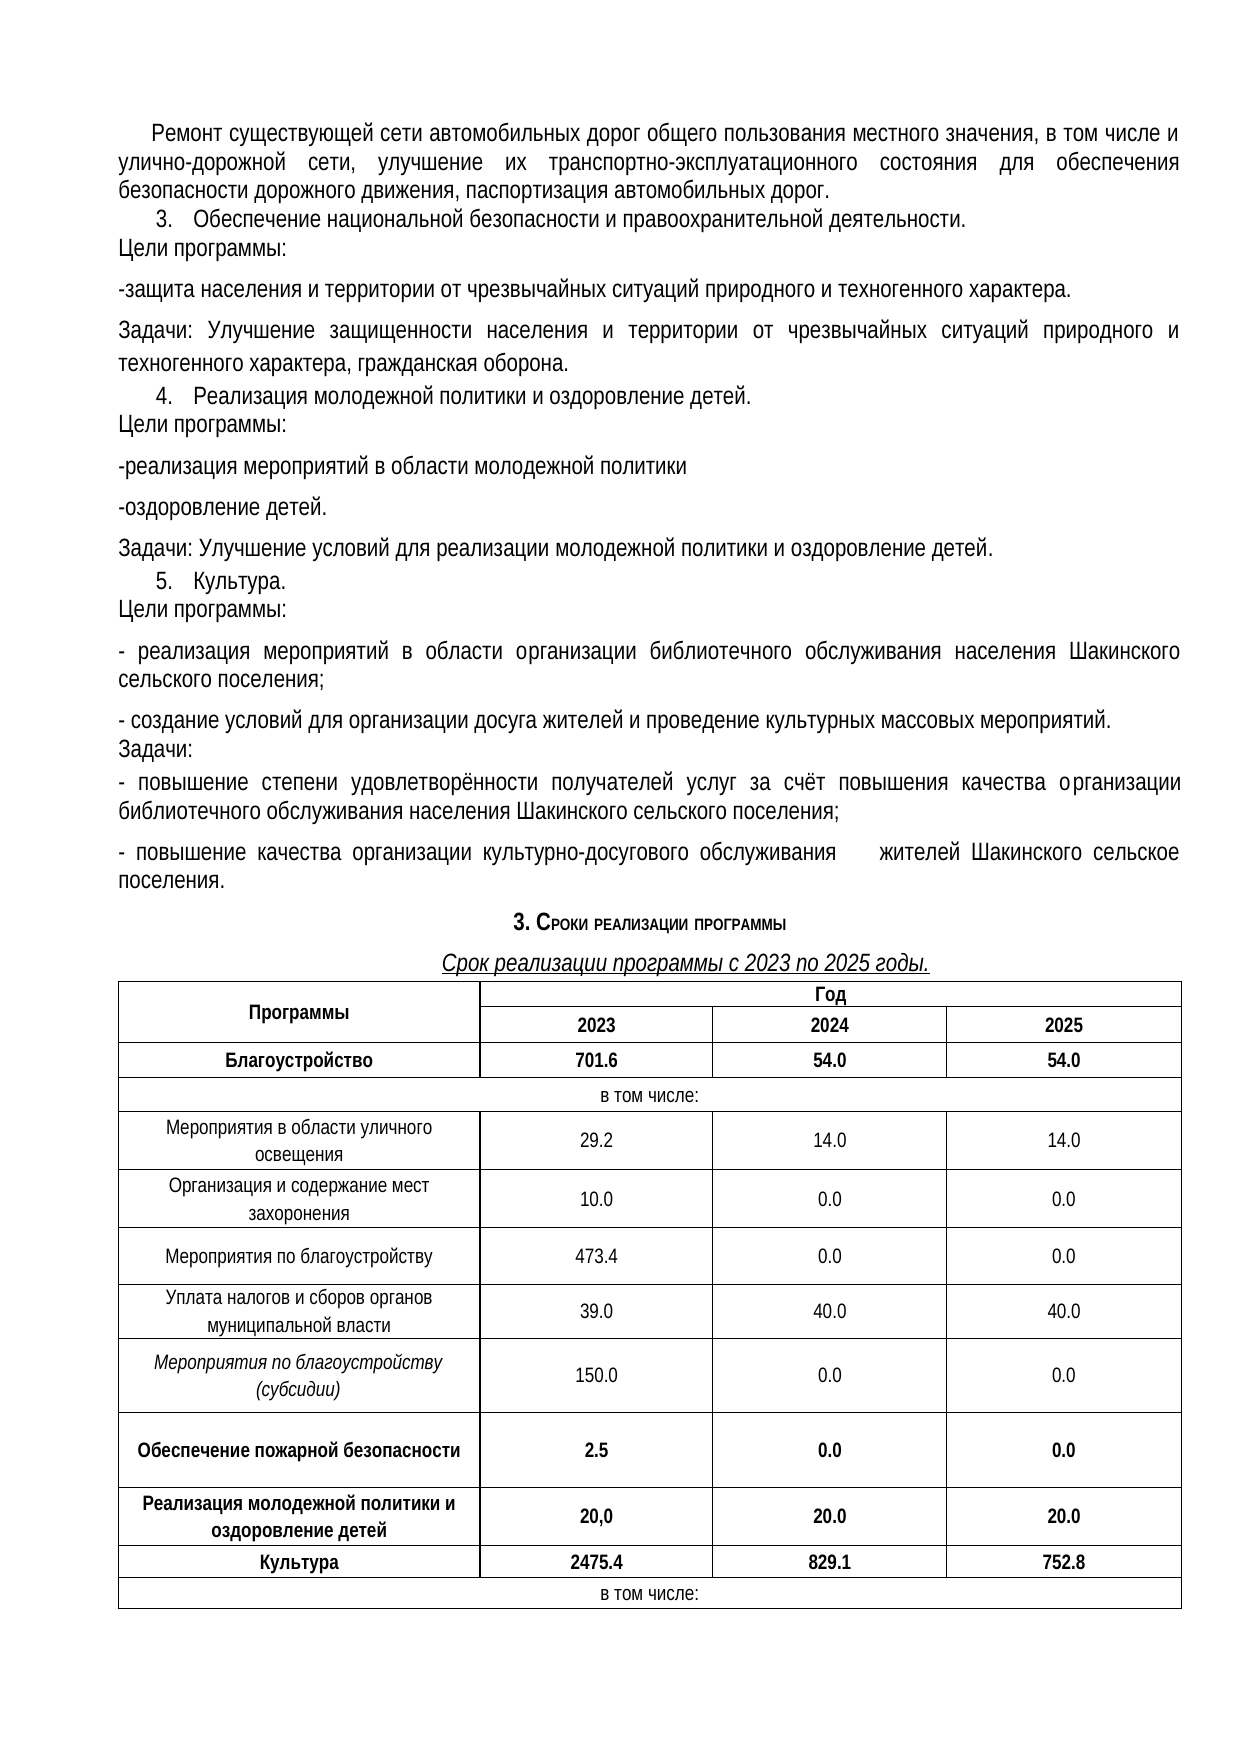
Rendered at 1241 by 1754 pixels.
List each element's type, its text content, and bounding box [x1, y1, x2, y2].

table_cell Мероприятия по благоустройству [119, 1228, 479, 1283]
table_cell 40,0 [947, 1285, 1181, 1337]
table_cell 20,0 [713, 1488, 946, 1545]
text Цели программы: [118, 233, 1181, 261]
table_cell 2025 [947, 1007, 1181, 1042]
text -реализация мероприятий в области молодежной политики [118, 451, 1181, 479]
text - повышение степени удовлетворённости получателей услуг за счёт повышения качества организации библиотечного обслуживания населения Шакинского сельского поселения; [118, 767, 1181, 824]
table_header Программы [119, 982, 479, 1042]
table_cell 20,0 [947, 1488, 1181, 1545]
table_cell Мероприятия по благоустройству (субсидии) [119, 1339, 479, 1412]
table_cell 0,0 [713, 1413, 946, 1487]
text Задачи: Улучшение условий для реализации молодежной политики и оздоровление детей. [118, 533, 1181, 562]
table_cell 2475,4 [481, 1546, 712, 1577]
text Срок реализации программы с 2023 по 2025 годы. [118, 948, 1181, 976]
table_cell 473,4 [481, 1228, 712, 1283]
list Обеспечение национальной безопасности и правоохранительной деятельности. [156, 204, 1181, 233]
table_cell 752,8 [947, 1546, 1181, 1577]
list Реализация молодежной политики и оздоровление детей. [156, 381, 1181, 409]
table_cell Организация и содержание мест захоронения [119, 1170, 479, 1227]
text - реализация мероприятий в области организации библиотечного обслуживания населения Шакинского сельского поселения; [118, 636, 1181, 693]
table_cell 14,0 [713, 1112, 946, 1169]
table_cell 40,0 [713, 1285, 946, 1337]
table_cell 2,5 [481, 1413, 712, 1487]
table_cell Благоустройство [119, 1043, 479, 1077]
text Цели программы: [118, 409, 1181, 438]
text -оздоровление детей. [118, 492, 1181, 520]
table_cell Обеспечение пожарной безопасности [119, 1413, 479, 1487]
text 3. Сроки реализации программы [118, 907, 1181, 935]
table_cell 29,2 [481, 1112, 712, 1169]
table_cell 10,0 [481, 1170, 712, 1227]
table_cell 0,0 [947, 1228, 1181, 1283]
list Культура. [156, 566, 1181, 594]
table_cell 0,0 [947, 1339, 1181, 1412]
text - создание условий для организации досуга жителей и проведение культурных массовых мероприятий. [118, 705, 1181, 734]
text Ремонт существующей сети автомобильных дорог общего пользования местного значения, в том числе и улично-дорожной сети, улучшение их транспортно-эксплуатационного состояния для обеспечения безопасности дорожного движения, паспортизация автомобильных дорог. [118, 118, 1181, 204]
text Цели программы: [118, 594, 1181, 623]
table_cell 0,0 [713, 1228, 946, 1283]
table_header Год [481, 982, 1181, 1006]
table_cell Уплата налогов и сборов органов муниципальной власти [119, 1285, 479, 1337]
table_cell в том числе: [119, 1578, 1181, 1608]
text -защита населения и территории от чрезвычайных ситуаций природного и техногенного характера. [118, 274, 1181, 302]
table_cell 14,0 [947, 1112, 1181, 1169]
table_cell Культура [119, 1546, 479, 1577]
table_cell 54,0 [947, 1043, 1181, 1077]
table_cell в том числе: [119, 1078, 1181, 1111]
table_cell 150,0 [481, 1339, 712, 1412]
table_cell Реализация молодежной политики и оздоровление детей [119, 1488, 479, 1545]
text - повышение качества организации культурно-досугового обслуживания жителей Шакинского сельское поселения. [118, 837, 1181, 894]
table_cell 54,0 [713, 1043, 946, 1077]
table_cell Мероприятия в области уличного освещения [119, 1112, 479, 1169]
table_cell 2023 [481, 1007, 712, 1042]
table_cell 39,0 [481, 1285, 712, 1337]
text Задачи: [118, 734, 1181, 763]
table_cell 829,1 [713, 1546, 946, 1577]
text Задачи: Улучшение защищенности населения и территории от чрезвычайных ситуаций природного и техногенного характера, гражданская оборона. [118, 315, 1181, 377]
table_cell 0,0 [947, 1170, 1181, 1227]
table_cell 0,0 [713, 1339, 946, 1412]
table_cell 0,0 [947, 1413, 1181, 1487]
table_cell 2024 [713, 1007, 946, 1042]
table_cell 20,0 [481, 1488, 712, 1545]
table_cell 701,6 [481, 1043, 712, 1077]
table_cell 0,0 [713, 1170, 946, 1227]
